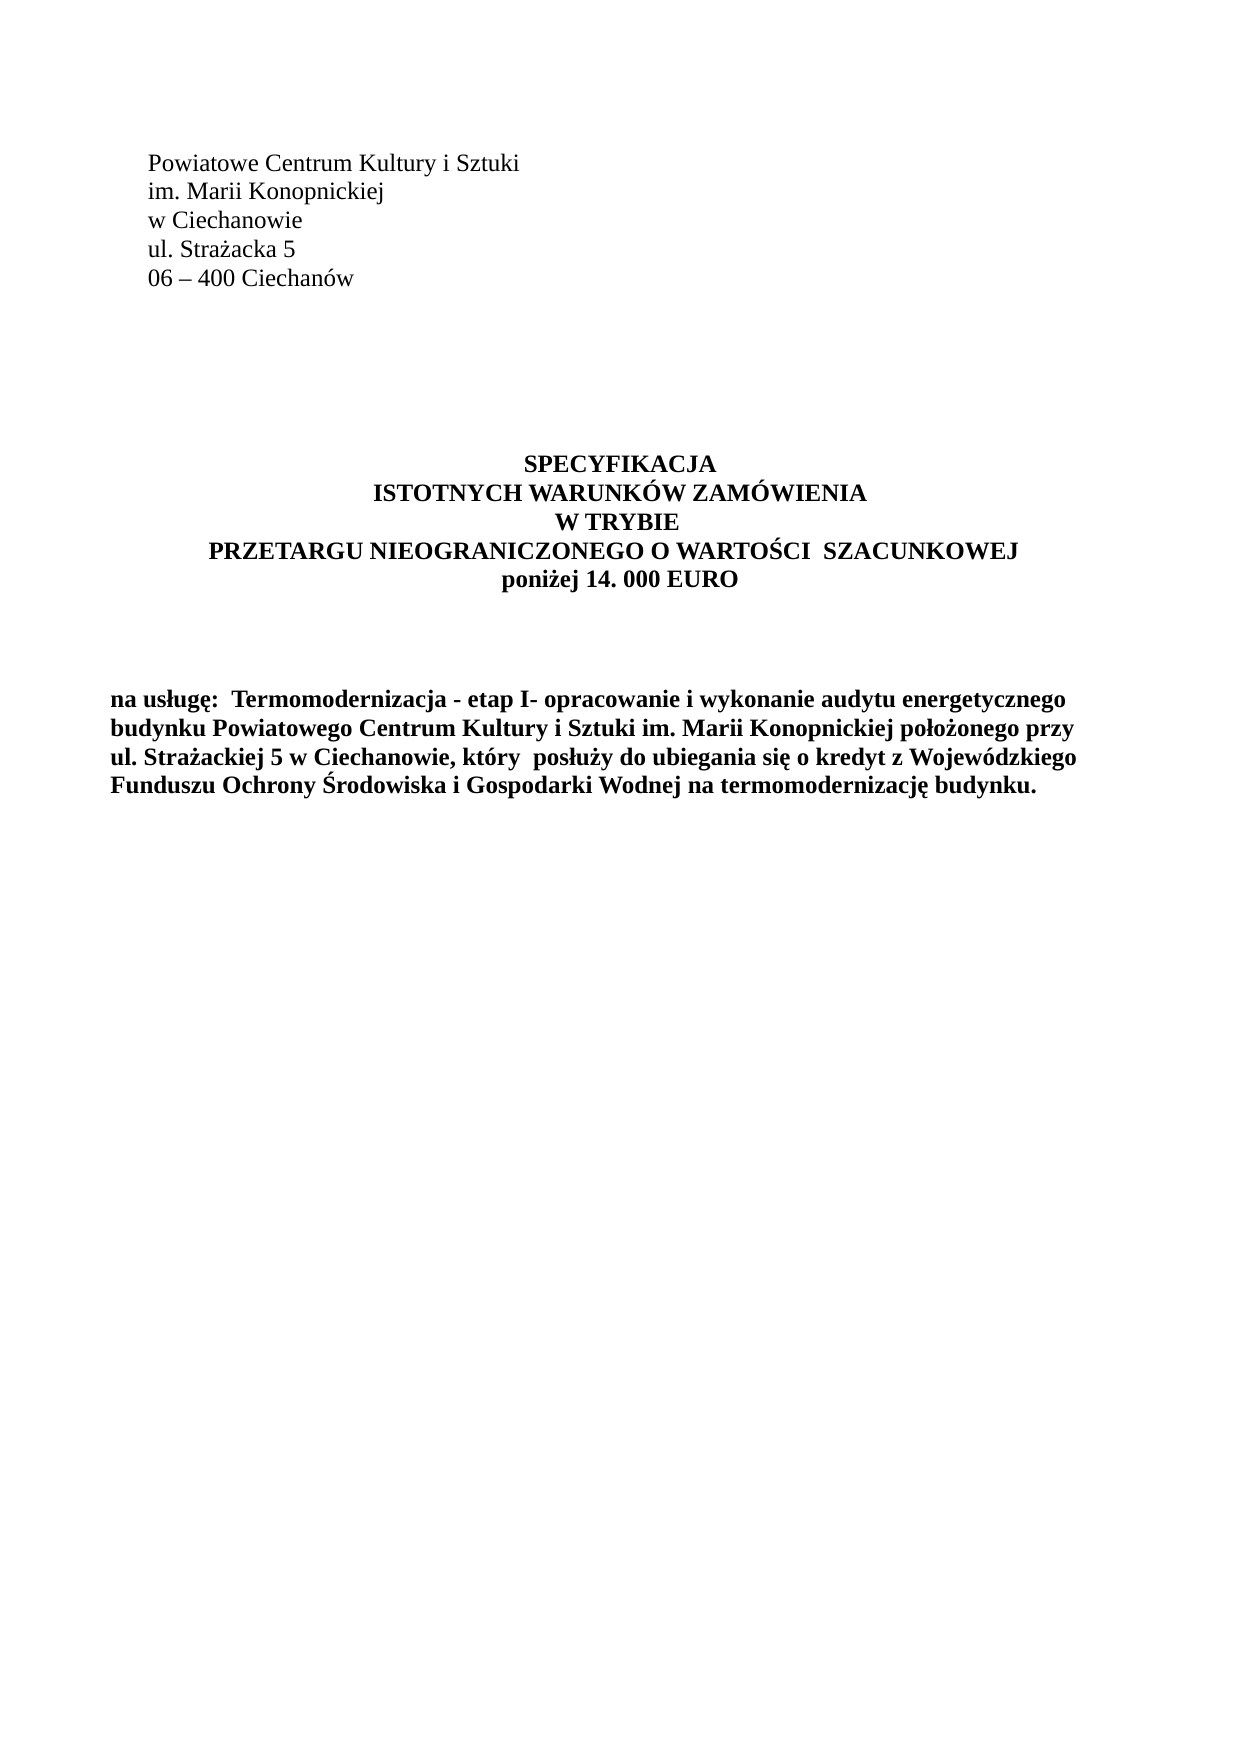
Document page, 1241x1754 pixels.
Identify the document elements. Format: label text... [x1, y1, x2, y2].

text W TRYBIE [148, 507, 1092, 536]
text im. Marii Konopnickiej [148, 176, 1092, 205]
text ISTOTNYCH WARUNKÓW ZAMÓWIENIA [148, 478, 1092, 507]
text ul. Strażacka 5 [148, 234, 1092, 263]
text PRZETARGU NIEOGRANICZONEGO O WARTOŚCI SZACUNKOWEJ [148, 536, 1092, 564]
text w Ciechanowie [148, 205, 1092, 234]
text na usługę: Termomodernizacja - etap I- opracowanie i wykonanie audytu energetycznego budynku Powiatowego Centrum Kultury i Sztuki im. Marii Konopnickiej położonego przy ul. Strażackiej 5 w Ciechanowie, który posłuży do ubiegania się o kredyt z Wojewódzkiego Funduszu Ochrony Środowiska i Gospodarki Wodnej na termomodernizację budynku. [110, 684, 1092, 799]
text SPECYFIKACJA [148, 449, 1092, 478]
text Powiatowe Centrum Kultury i Sztuki [148, 148, 1092, 176]
text poniżej 14. 000 EURO [148, 564, 1092, 593]
text 06 – 400 Ciechanów [148, 263, 1092, 291]
